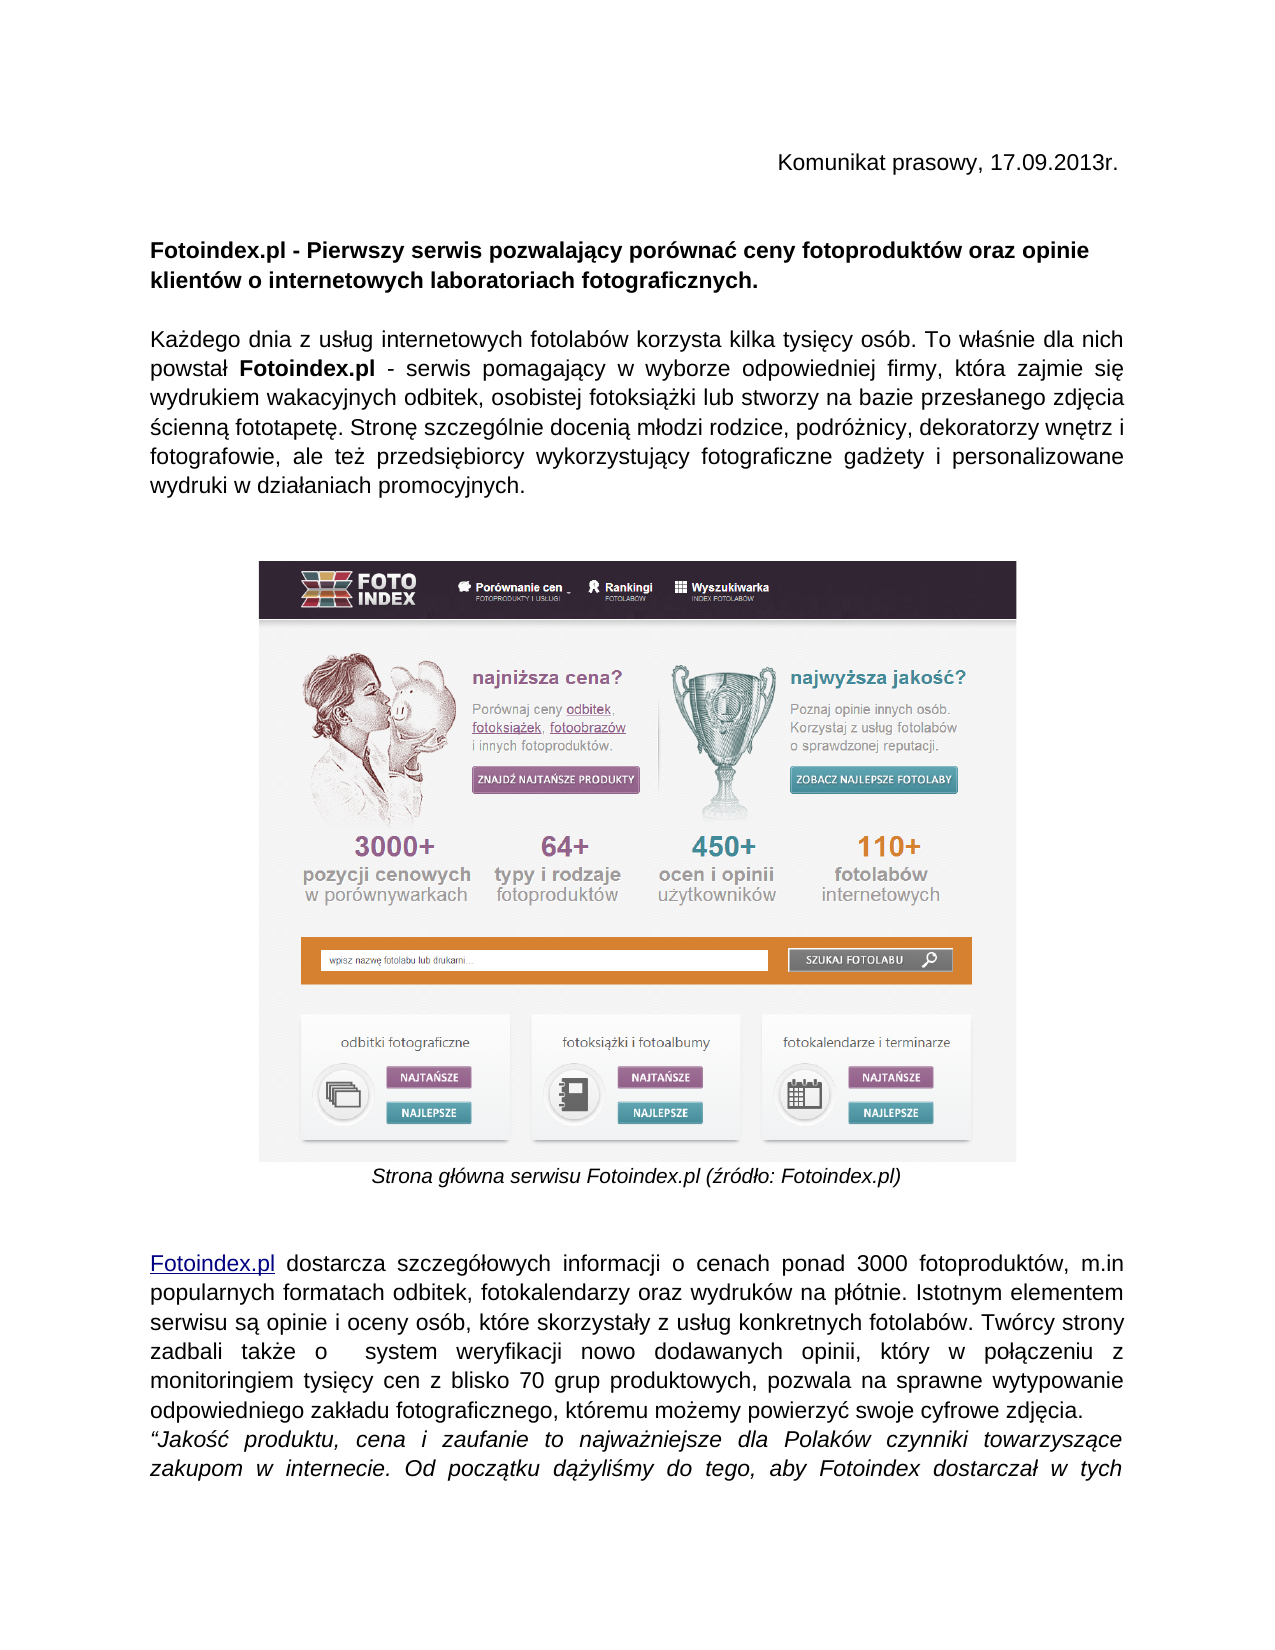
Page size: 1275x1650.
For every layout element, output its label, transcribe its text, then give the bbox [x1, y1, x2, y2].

text Fotoindex.pl dostarcza szczegółowych informacji o cenach ponad 3000 fotoproduktów, m.in popularnych formatach odbitek, fotokalendarzy oraz wydruków na płótnie. Istotnym elementem serwisu są opinie i oceny osób, które skorzystały z usług konkretnych fotolabów. Twórcy strony zadbali także o system weryfikacji nowo dodawanych opinii, który w połączeniu z monitoringiem tysięcy cen z blisko 70 grup produktowych, pozwala na sprawne wytypowanie odpowiedniego zakładu fotograficznego, któremu możemy powierzyć swoje cyfrowe zdjęcia. [150, 1250, 1125, 1423]
picture [258, 561, 1017, 1162]
text Strona główna serwisu Fotoindex.pl (źródło: Fotoindex.pl) [150, 1165, 1125, 1188]
text Komunikat prasowy, 17.09.2013r. [150, 150, 1125, 176]
text Fotoindex.pl - Pierwszy serwis pozwalający porównać ceny fotoproduktów oraz opinie klientów o internetowych laboratoriach fotograficznych. [150, 238, 1125, 293]
text Każdego dnia z usług internetowych fotolabów korzysta kilka tysięcy osób. To właśnie dla nich powstał Fotoindex.pl - serwis pomagający w wyborze odpowiedniej firmy, która zajmie się wydrukiem wakacyjnych odbitek, osobistej fotoksiążki lub stworzy na bazie przesłanego zdjęcia ścienną fototapetę. Stronę szczególnie docenią młodzi rodzice, podróżnicy, dekoratorzy wnętrz i fotografowie, ale też przedsiębiorcy wykorzystujący fotograficzne gadżety i personalizowane wydruki w działaniach promocyjnych. [150, 326, 1125, 499]
text “Jakość produktu, cena i zaufanie to najważniejsze dla Polaków czynniki towarzyszące zakupom w internecie. Od początku dążyliśmy do tego, aby Fotoindex dostarczał w tych [150, 1427, 1125, 1482]
